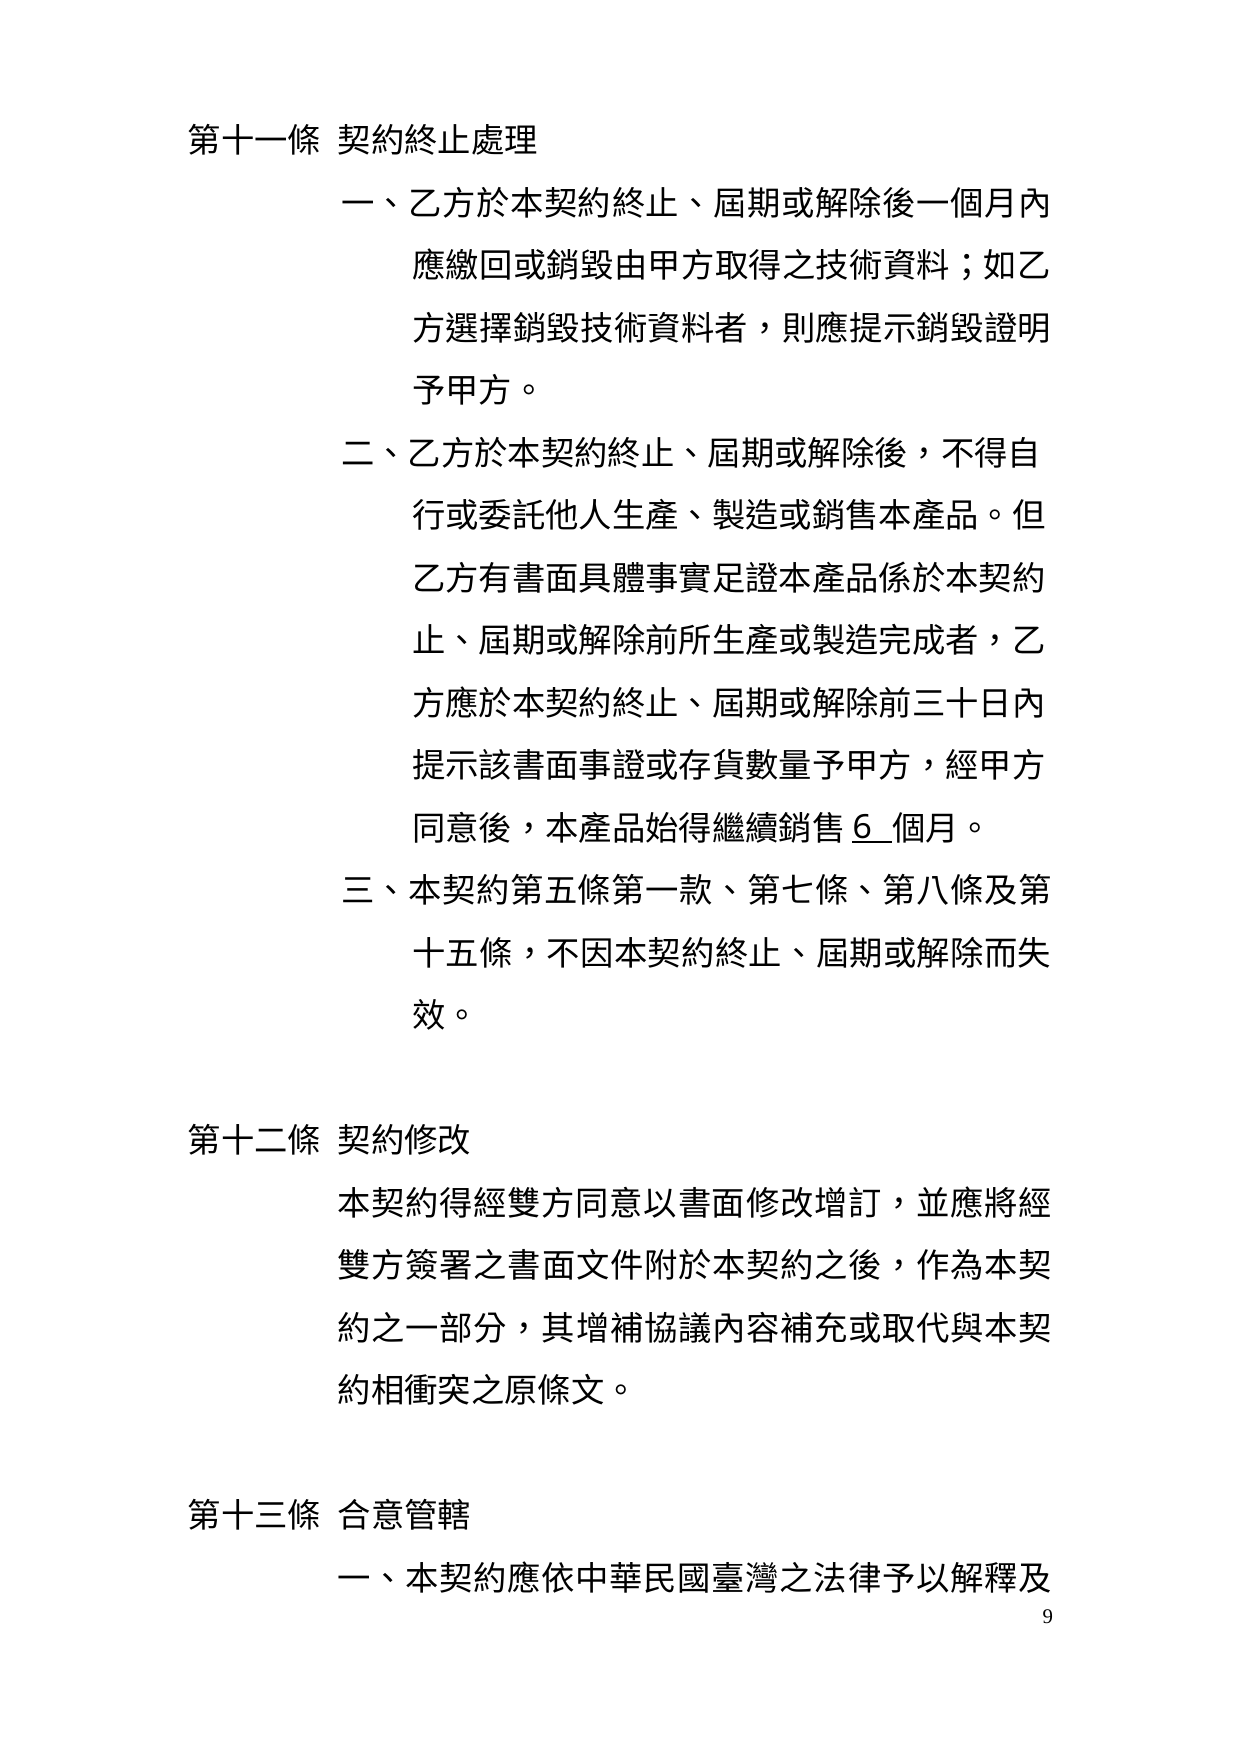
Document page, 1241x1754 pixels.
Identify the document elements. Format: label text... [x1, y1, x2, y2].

text 一、本契約應依中華民國臺灣之法律予以解釋及 [337, 1534, 1053, 1596]
text 本契約得經雙方同意以書面修改增訂，並應將經雙方簽署之書面文件附於本契約之後，作為本契約之一部分，其增補協議內容補充或取代與本契約相衝突之原條文。 [337, 1159, 1053, 1409]
text 第十一條 契約終止處理 [187, 96, 1053, 159]
text 第十三條 合意管轄 [187, 1471, 1053, 1534]
text 第十二條 契約修改 [187, 1096, 1053, 1159]
text 二、乙方於本契約終止、屆期或解除後，不得自行或委託他人生產、製造或銷售本產品。但乙方有書面具體事實足證本產品係於本契約止、屆期或解除前所生產或製造完成者，乙方應於本契約終止、屆期或解除前三十日內提示該書面事證或存貨數量予甲方，經甲方同意後，本產品始得繼續銷售6 個月。 [341, 409, 1053, 846]
text 三、本契約第五條第一款、第七條、第八條及第十五條，不因本契約終止、屆期或解除而失效。 [341, 846, 1053, 1034]
text 一、乙方於本契約終止、屆期或解除後一個月內應繳回或銷毀由甲方取得之技術資料；如乙方選擇銷毀技術資料者，則應提示銷毀證明予甲方。 [341, 159, 1053, 409]
